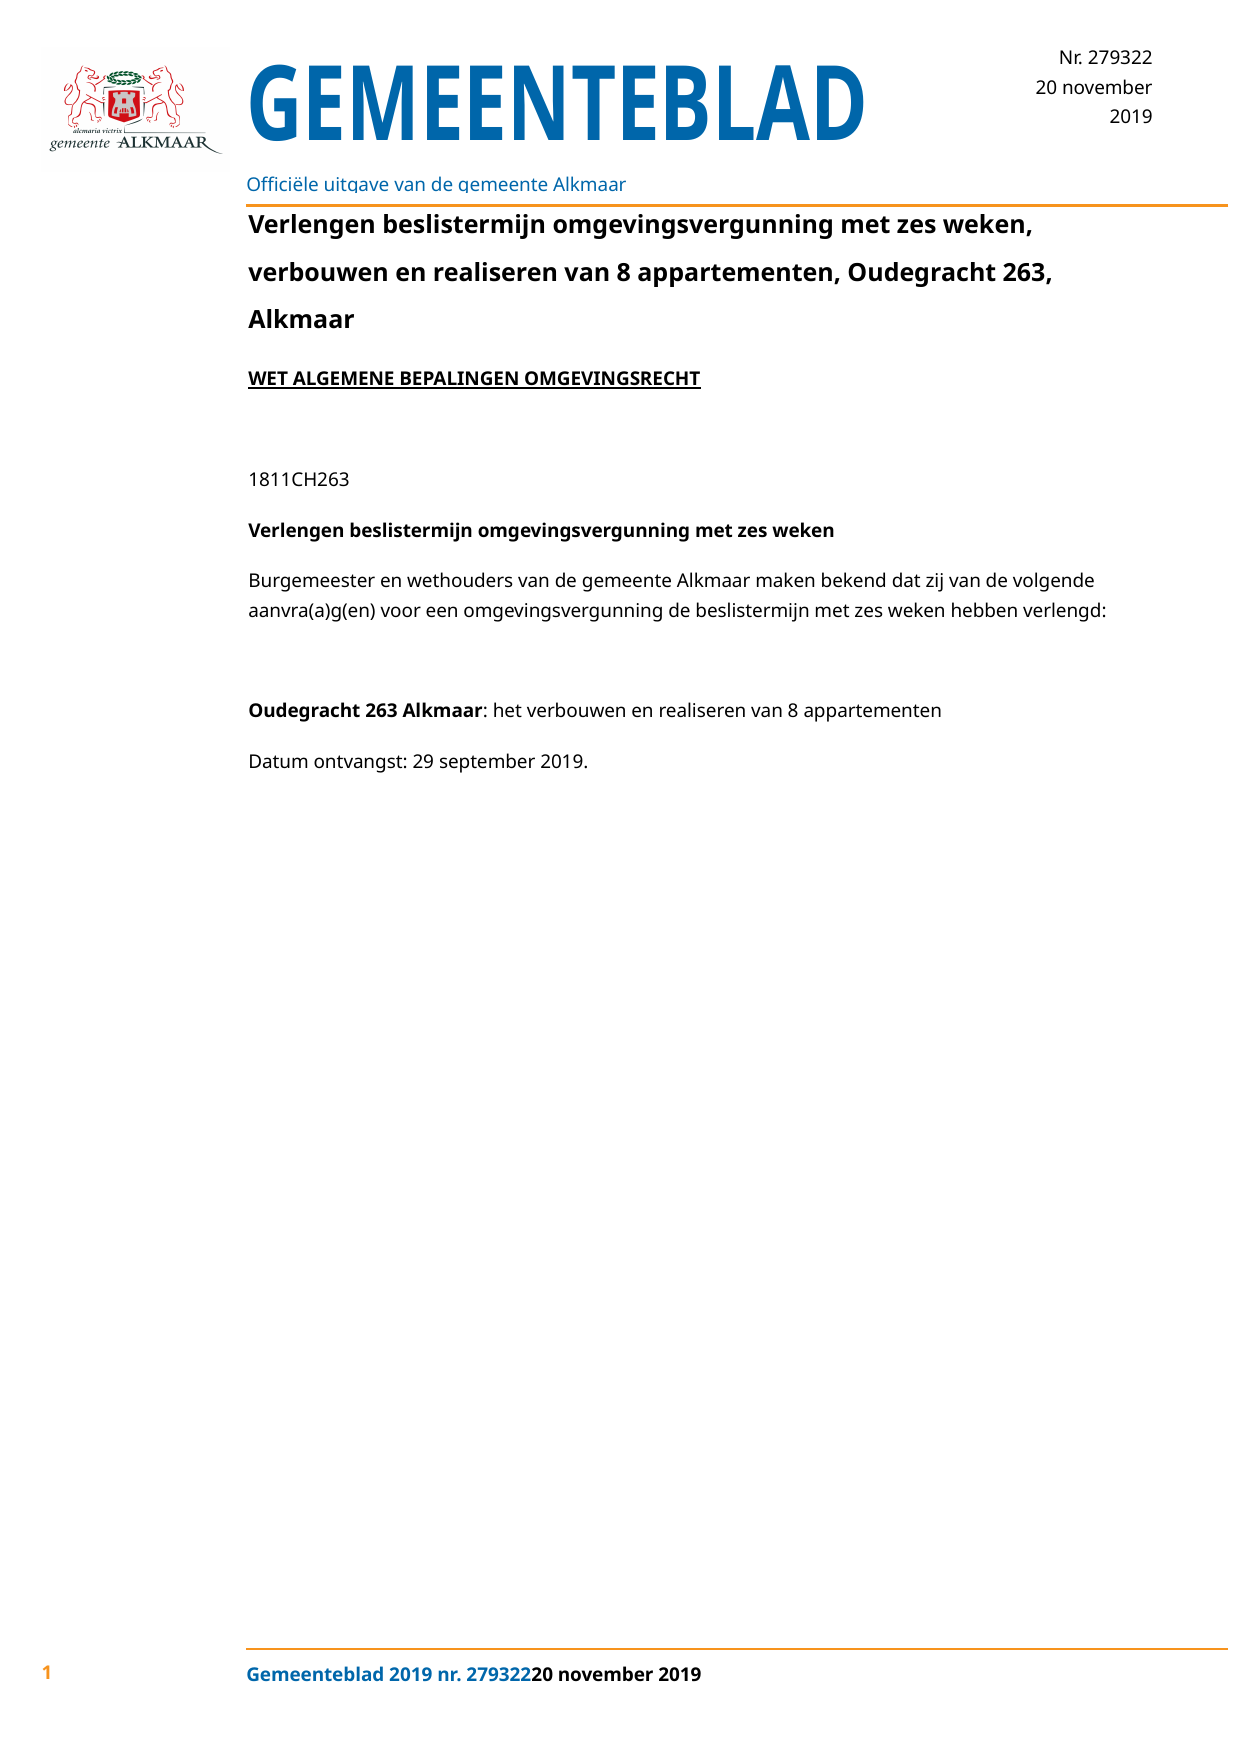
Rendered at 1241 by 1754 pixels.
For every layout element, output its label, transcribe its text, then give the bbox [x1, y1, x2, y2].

text Datum ontvangst: 29 september 2019. [248, 748, 1152, 774]
text Verlengen beslistermijn omgevingsvergunning met zes weken [248, 517, 1152, 542]
text 1811CH263 [248, 466, 1152, 492]
text Oudegracht 263 Alkmaar: het verbouwen en realiseren van 8 appartementen [248, 698, 1152, 723]
text WET ALGEMENE BEPALINGEN OMGEVINGSRECHT [248, 366, 1152, 391]
text Burgemeester en wethouders van de gemeente Alkmaar maken bekend dat zij van de volgende aanvra(a)g(en) voor een omgevingsvergunning de beslistermijn met zes weken hebben verlengd: [248, 567, 1152, 622]
picture [41, 47, 231, 172]
text Verlengen beslistermijn omgevingsvergunning met zes weken, verbouwen en realiseren van 8 appartementen, Oudegracht 263, Alkmaar [248, 207, 1152, 336]
